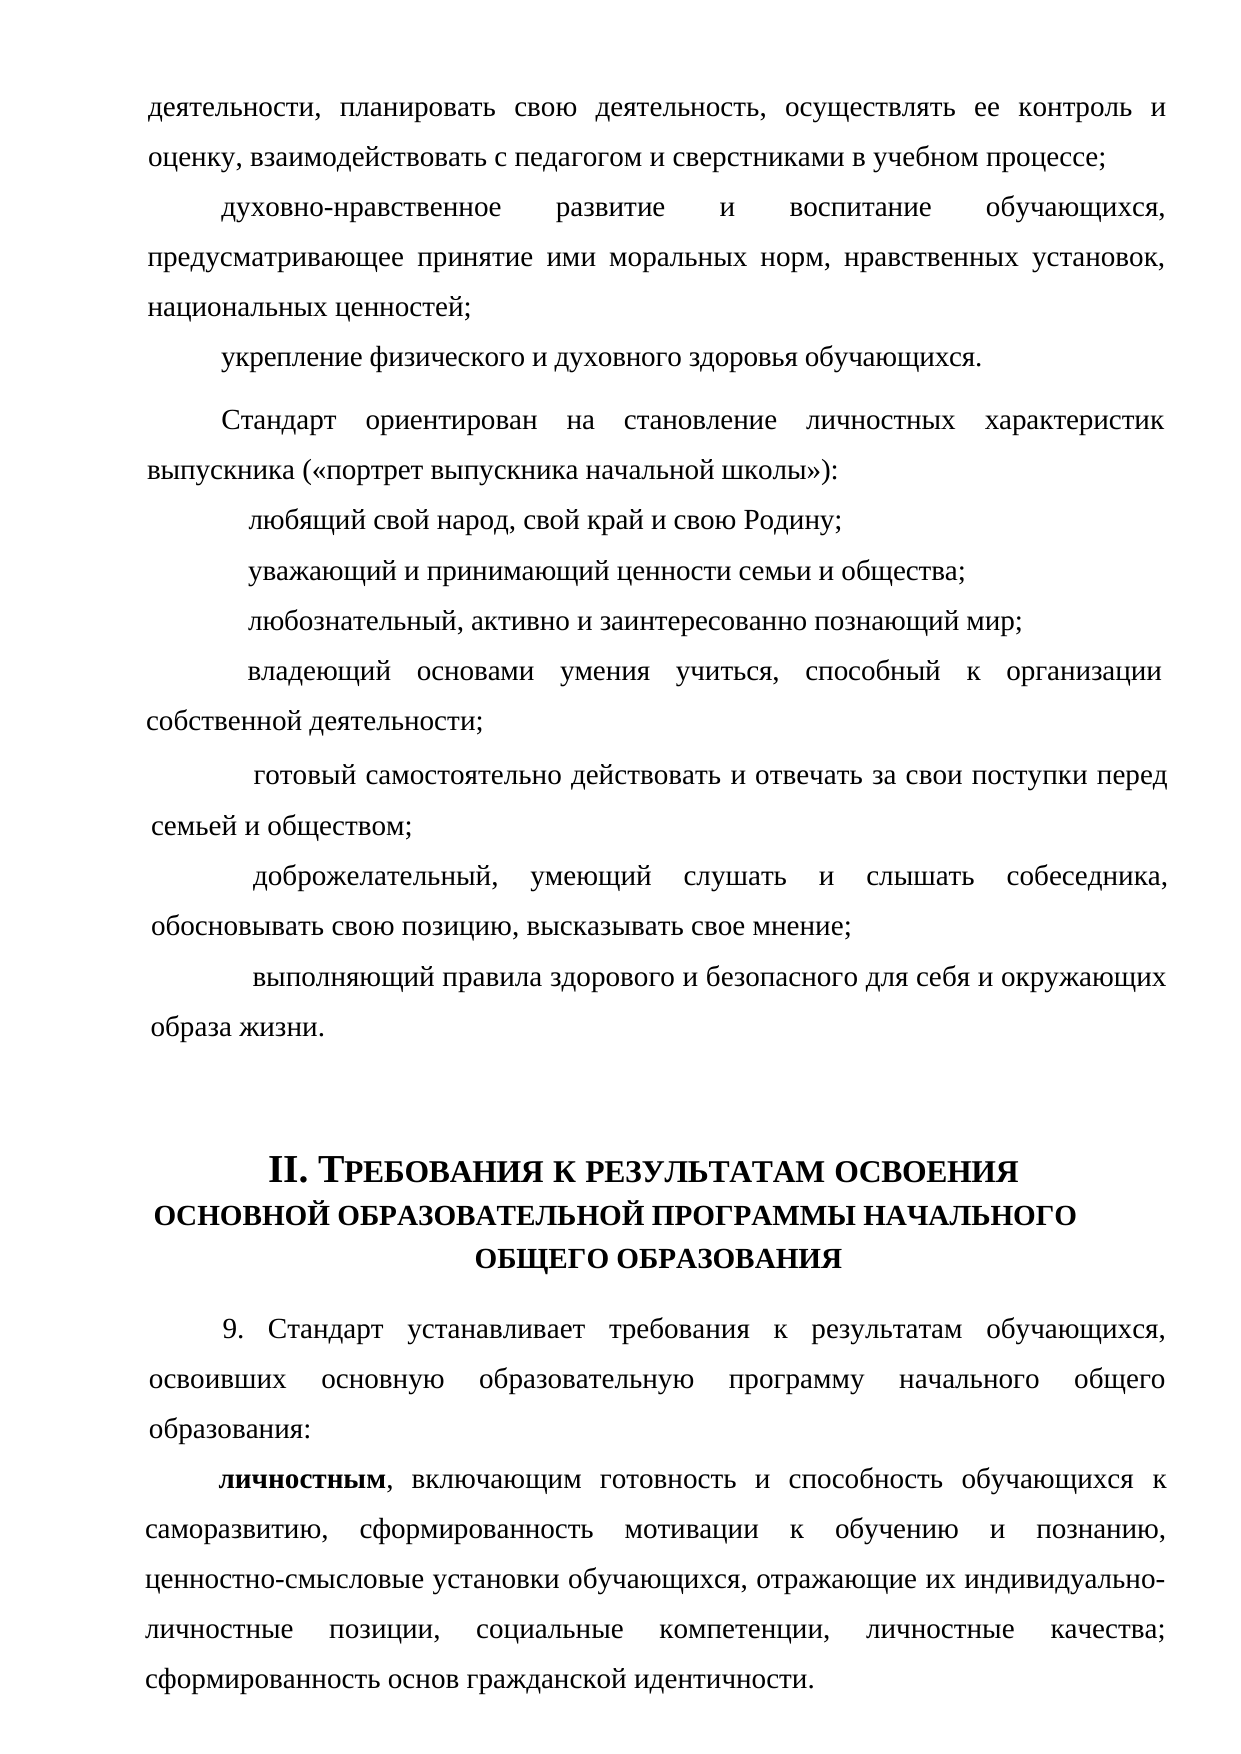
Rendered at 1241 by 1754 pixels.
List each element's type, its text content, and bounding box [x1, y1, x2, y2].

text ОБЩЕГО ОБРАЗОВАНИЯ [147, 1234, 1169, 1277]
text деятельности, планировать свою деятельность, осуществлять ее контроль и оценку, взаимодействовать с педагогом и сверстниками в учебном процессе; [148, 76, 1167, 176]
text доброжелательный, умеющий слушать и слышать собеседника, обосновывать свою позицию, высказывать свое мнение; [151, 846, 1169, 946]
text личностным, включающим готовность и способность обучающихся к саморазвитию, сформированность мотивации к обучению и познанию, ценностно-смысловые установки обучающихся, отражающие их индивидуально-личностные позиции, социальные компетенции, личностные качества; сформированность основ гражданской идентичности. [145, 1448, 1167, 1698]
text духовно-нравственное развитие и воспитание обучающихся, предусматривающее принятие ими моральных норм, нравственных установок, национальных ценностей; [147, 177, 1166, 327]
text готовый самостоятельно действовать и отвечать за свои поступки перед семьей и обществом; [151, 743, 1169, 846]
text Стандарт ориентирован на становление личностных характеристик выпускника («портрет выпускника начальной школы»): [147, 390, 1164, 490]
text ОСНОВНОЙ ОБРАЗОВАТЕЛЬНОЙ ПРОГРАММЫ НАЧАЛЬНОГО [153, 1191, 1169, 1234]
text уважающий и принимающий ценности семьи и общества; [248, 540, 1169, 590]
text II. Требования к результатам освоения [268, 1148, 1169, 1191]
text укрепление физического и духовного здоровья обучающихся. [221, 327, 1169, 377]
text владеющий основами умения учиться, способный к организации собственной деятельности; [146, 641, 1163, 741]
text любящий свой народ, свой край и свою Родину; [248, 490, 1169, 540]
text 9. Стандарт устанавливает требования к результатам обучающихся, освоивших основную образовательную программу начального общего образования: [149, 1298, 1167, 1448]
text любознательный, активно и заинтересованно познающий мир; [248, 591, 1169, 641]
text выполняющий правила здорового и безопасного для себя и окружающих образа жизни. [150, 946, 1168, 1046]
